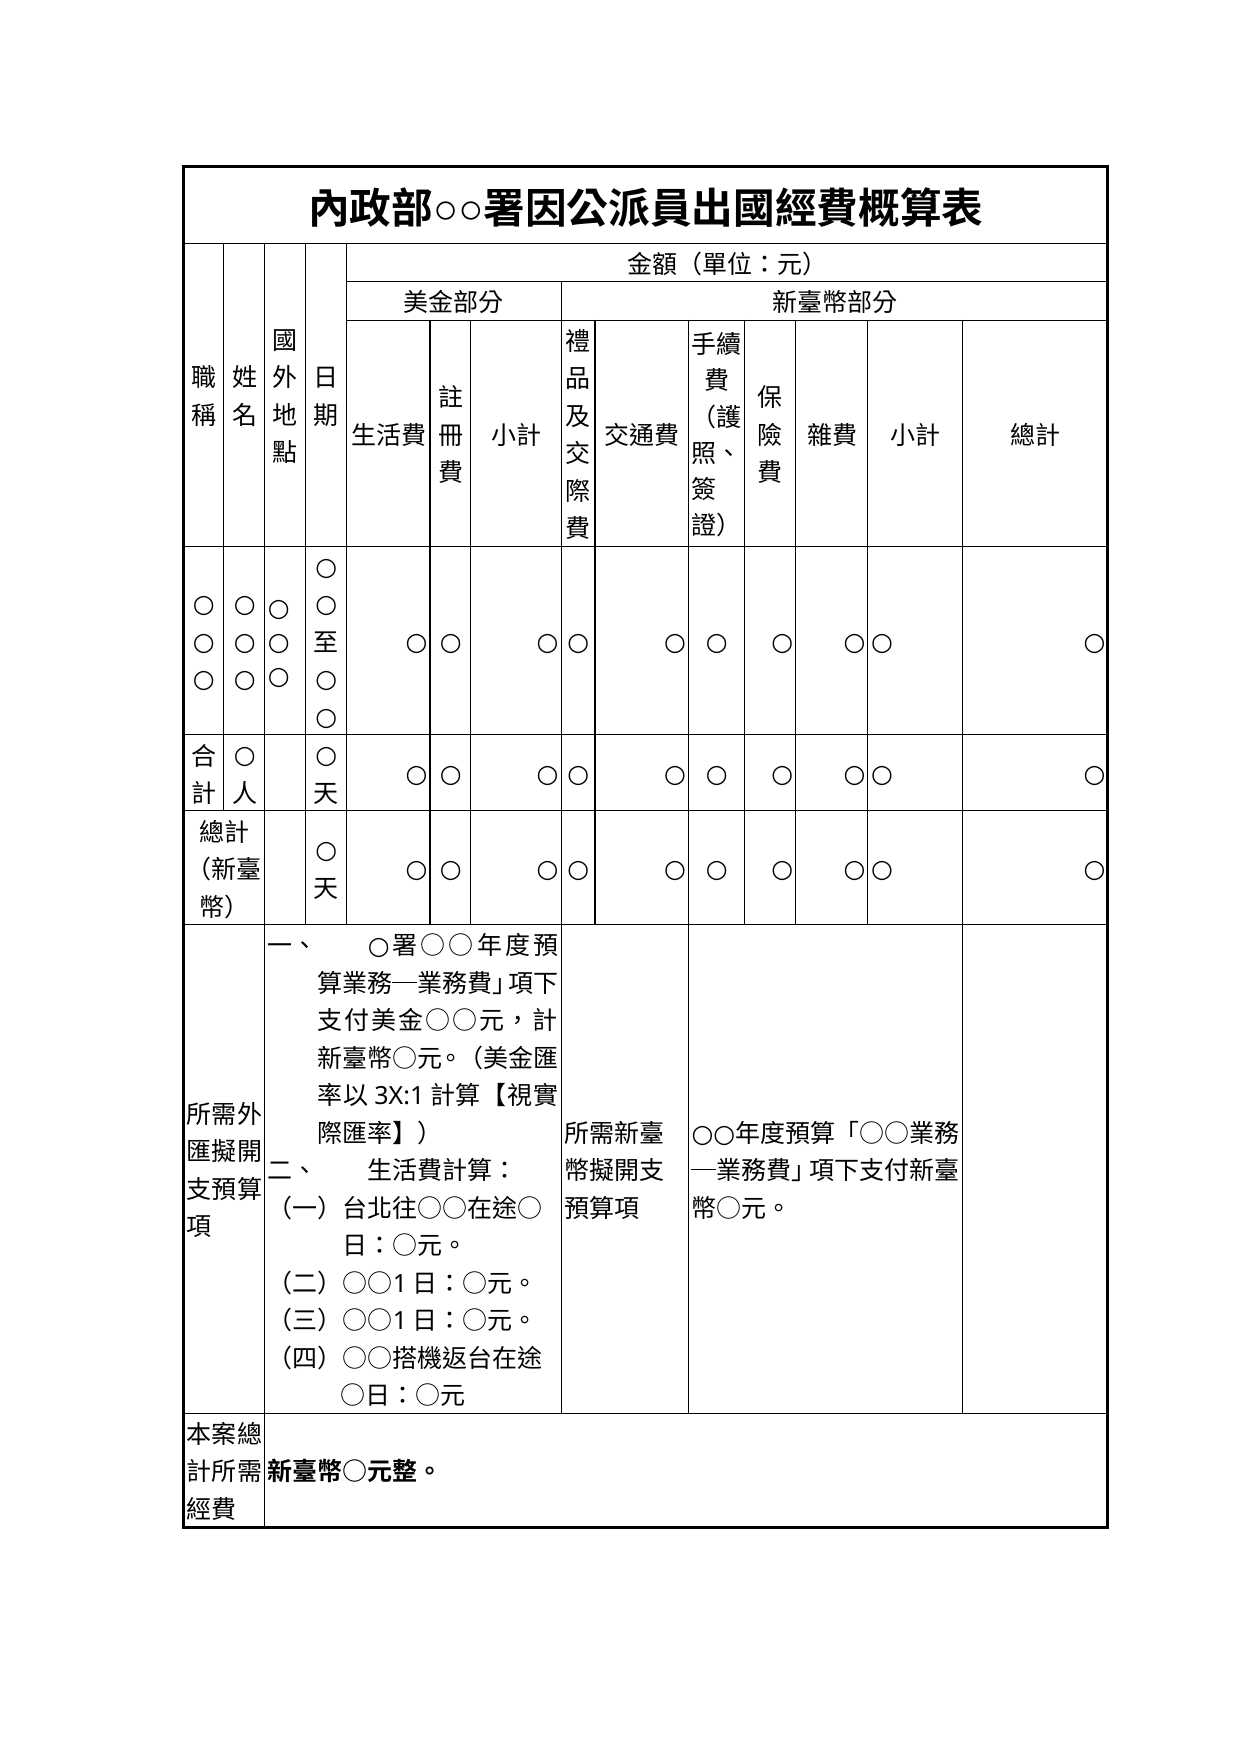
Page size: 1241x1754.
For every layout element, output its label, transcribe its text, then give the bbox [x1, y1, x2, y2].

table_cell ○ [431, 811, 470, 924]
table_cell ○ [745, 735, 795, 810]
table_cell 金額（單位：元） [347, 244, 1106, 281]
table_cell ○ [347, 547, 429, 734]
table_cell 新臺幣○元整。 [265, 1414, 1106, 1526]
table_cell ○天 [306, 811, 346, 924]
table_cell ○ [963, 735, 1106, 810]
table_cell 本案總計所需經費 [185, 1414, 264, 1526]
table_cell 禮品及交際費 [562, 321, 594, 546]
table_cell ○ [431, 735, 470, 810]
table_cell ○ [868, 811, 962, 924]
table_cell ○ ○ 至 ○○ [306, 547, 346, 734]
table_cell ○人 [224, 735, 264, 810]
table_cell 日期 [306, 244, 346, 546]
table_cell [265, 735, 305, 810]
table_cell 職稱 [185, 244, 223, 546]
table_cell ○ [562, 547, 594, 734]
table_cell ○ [745, 811, 795, 924]
table_cell ○ [431, 547, 470, 734]
table_cell ○ [596, 547, 688, 734]
table_cell ○天 [306, 735, 346, 810]
table_cell ○ [689, 547, 744, 734]
table_cell 所需新臺幣擬開支預算項 [562, 925, 688, 1412]
table_cell 國外 地點 [265, 244, 305, 546]
table_cell 生活費 [347, 321, 429, 546]
table_cell ○○○ [185, 547, 223, 734]
table_cell 交通費 [596, 321, 688, 546]
table_cell ○○○ [224, 547, 264, 734]
table_cell 姓名 [224, 244, 264, 546]
table_cell [265, 811, 305, 924]
table_cell 註冊費 [431, 321, 470, 546]
table_cell 雜費 [796, 321, 867, 546]
table_cell 小計 [471, 321, 561, 546]
table_cell 總計（新臺幣） [185, 811, 264, 924]
table_cell ○ [689, 811, 744, 924]
table_cell ○ [796, 547, 867, 734]
table_cell ○○○ [265, 547, 305, 734]
table_cell ○ [689, 735, 744, 810]
table_cell ○ [471, 547, 561, 734]
table_cell ○ [596, 811, 688, 924]
table_cell ○ [963, 547, 1106, 734]
table_cell 手續費 （護照、簽證） [689, 321, 744, 546]
table_cell ○ [347, 735, 429, 810]
table_cell ○ [745, 547, 795, 734]
table_cell ○署○○年度預算業務─業務費」項下支付美金○○元，計新臺幣○元。（美金匯率以3X:1計算【視實際匯率】） 生活費計算： （一）台北往○○在途○日：○元。 （二）○○1日：○元。 （三）○○1日：○元。 （四）○○搭機返台在途○日：○元 [265, 925, 561, 1412]
table_cell 所需外匯擬開支預算項 [185, 925, 264, 1412]
table_cell ○ [868, 735, 962, 810]
table_cell ○ [347, 811, 429, 924]
table_cell 新臺幣部分 [562, 282, 1106, 320]
table_cell ○ [471, 811, 561, 924]
table_cell [963, 925, 1106, 1412]
table_cell ○ [471, 735, 561, 810]
table_cell ○ [596, 735, 688, 810]
table_cell 總計 [963, 321, 1106, 546]
table_cell 合計 [185, 735, 223, 810]
table_cell ○ [562, 735, 594, 810]
table_cell 美金部分 [347, 282, 561, 320]
table_cell ○ [796, 811, 867, 924]
table_cell ○ [796, 735, 867, 810]
table_cell 小計 [868, 321, 962, 546]
table_cell ○○年度預算「○○業務─業務費」項下支付新臺幣○元。 [689, 925, 962, 1412]
table_cell 保險費 [745, 321, 795, 546]
table_cell ○ [868, 547, 962, 734]
table_header 內政部○○署因公派員出國經費概算表 [185, 168, 1106, 243]
table_cell ○ [562, 811, 594, 924]
table_cell ○ [963, 811, 1106, 924]
